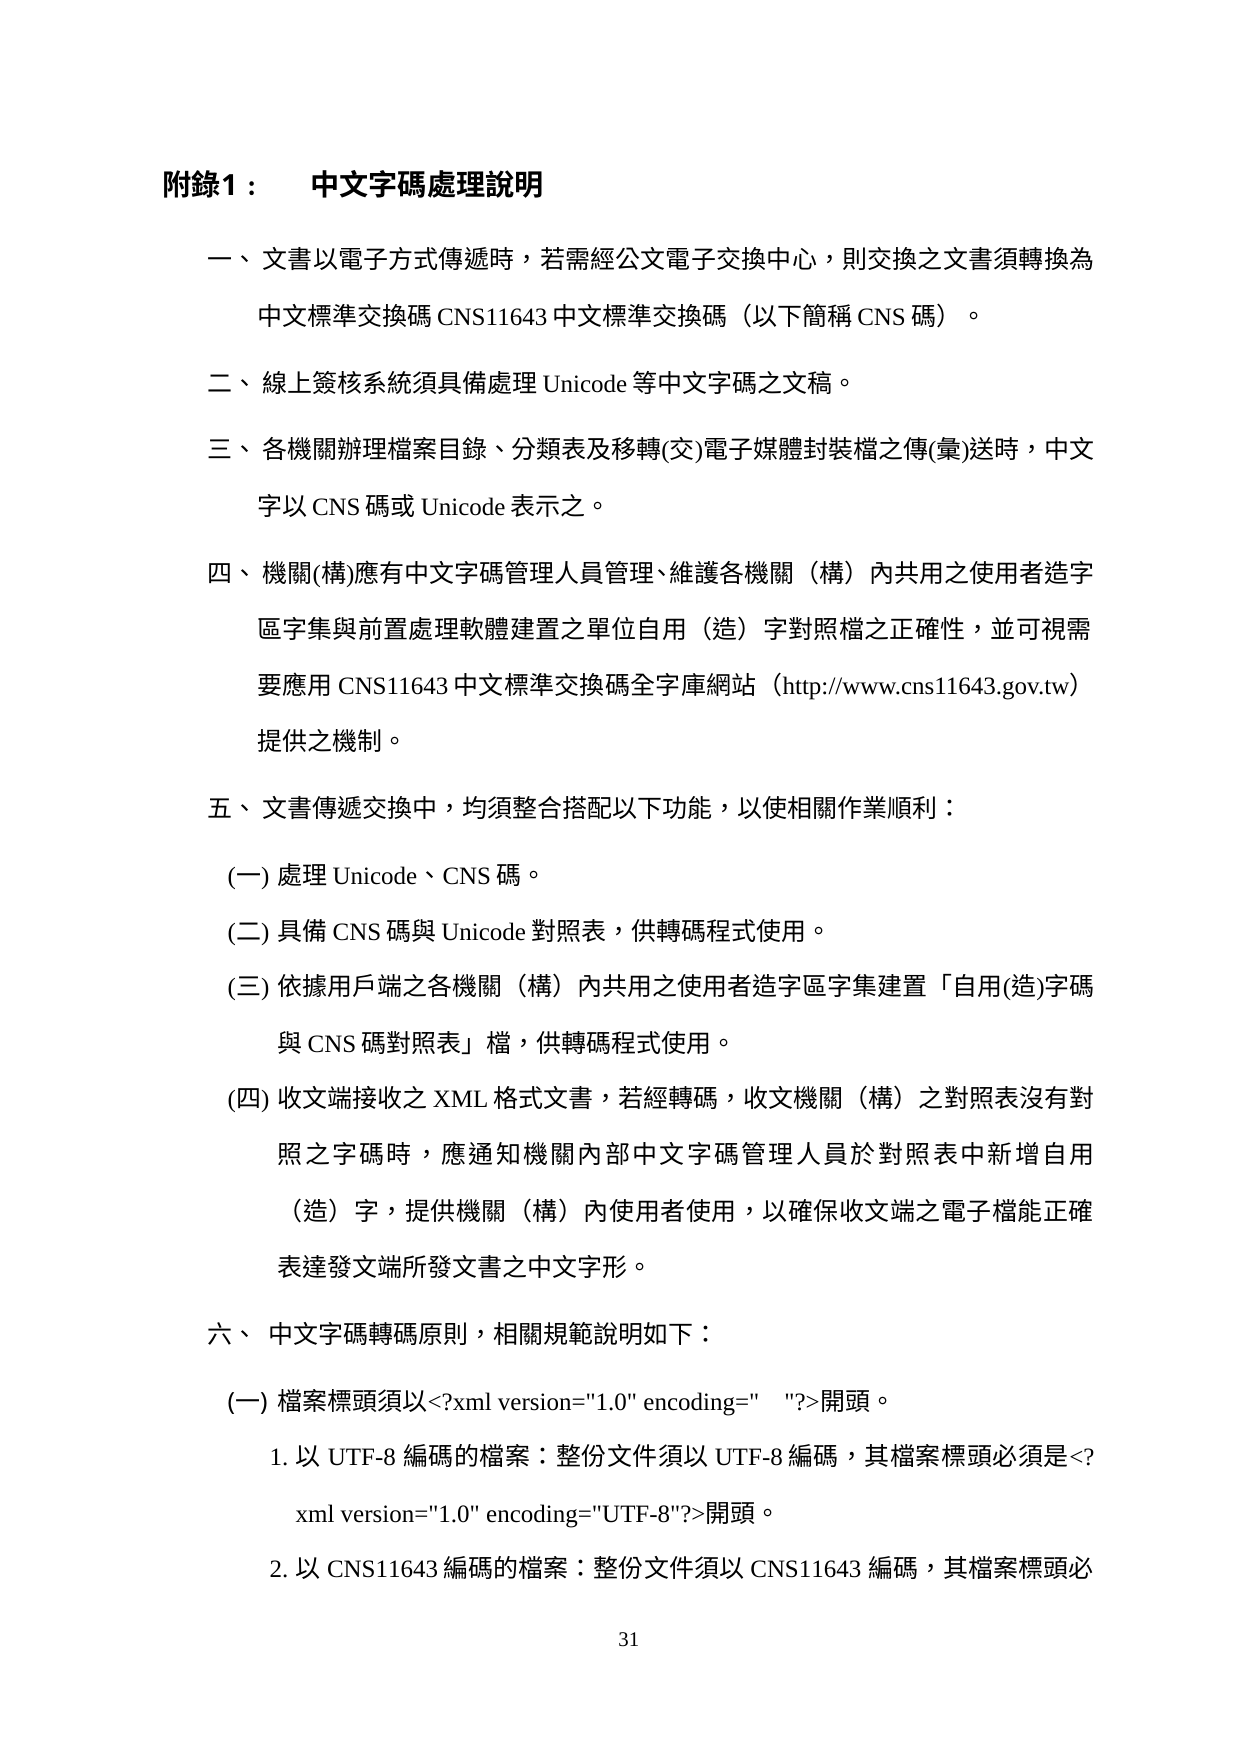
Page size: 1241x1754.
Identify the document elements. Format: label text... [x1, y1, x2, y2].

subtitle 檔案標頭須以<?xml version="1.0" encoding=" "?>開頭。 [227, 1381, 1094, 1418]
subtitle 收文端接收之XML格式文書，若經轉碼，收文機關（構）之對照表沒有對照之字碼時，應通知機關內部中文字碼管理人員於對照表中新增自用（造）字，提供機關（構）內使用者使用，以確保收文端之電子檔能正確表達發文端所發文書之中文字形。 [227, 1078, 1094, 1284]
subtitle 以 UTF-8 編碼的檔案：整份文件須以UTF-8編碼，其檔案標頭必須是<?xml version="1.0" encoding="UTF-8"?>開頭。 [269, 1436, 1094, 1530]
subtitle 文書以電子方式傳遞時，若需經公文電子交換中心，則交換之文書須轉換為中文標準交換碼CNS11643中文標準交換碼（以下簡稱CNS碼）。 [207, 239, 1094, 333]
subtitle 各機關辦理檔案目錄、分類表及移轉(交)電子媒體封裝檔之傳(彙)送時，中文字以CNS碼或Unicode表示之。 [207, 429, 1094, 523]
subtitle 線上簽核系統須具備處理Unicode等中文字碼之文稿。 [207, 362, 1094, 400]
subtitle 中文字碼轉碼原則，相關規範說明如下： [207, 1314, 1094, 1351]
subtitle 機關(構)應有中文字碼管理人員管理、維護各機關（構）內共用之使用者造字區字集與前置處理軟體建置之單位自用（造）字對照檔之正確性，並可視需要應用CNS11643中文標準交換碼全字庫網站（http://www.cns11643.gov.tw）提供之機制。 [207, 552, 1094, 759]
subtitle 具備CNS碼與Unicode對照表，供轉碼程式使用。 [227, 911, 1094, 948]
subtitle 中文字碼處理說明 [162, 146, 1094, 221]
subtitle 文書傳遞交換中，均須整合搭配以下功能，以使相關作業順利： [207, 788, 1094, 826]
subtitle 處理Unicode、CNS碼。 [227, 855, 1094, 892]
subtitle 以 CNS11643編碼的檔案：整份文件須以CNS11643 編碼，其檔案標頭必 [269, 1548, 1094, 1586]
subtitle 依據用戶端之各機關（構）內共用之使用者造字區字集建置「自用(造)字碼與CNS碼對照表」檔，供轉碼程式使用。 [227, 966, 1094, 1060]
